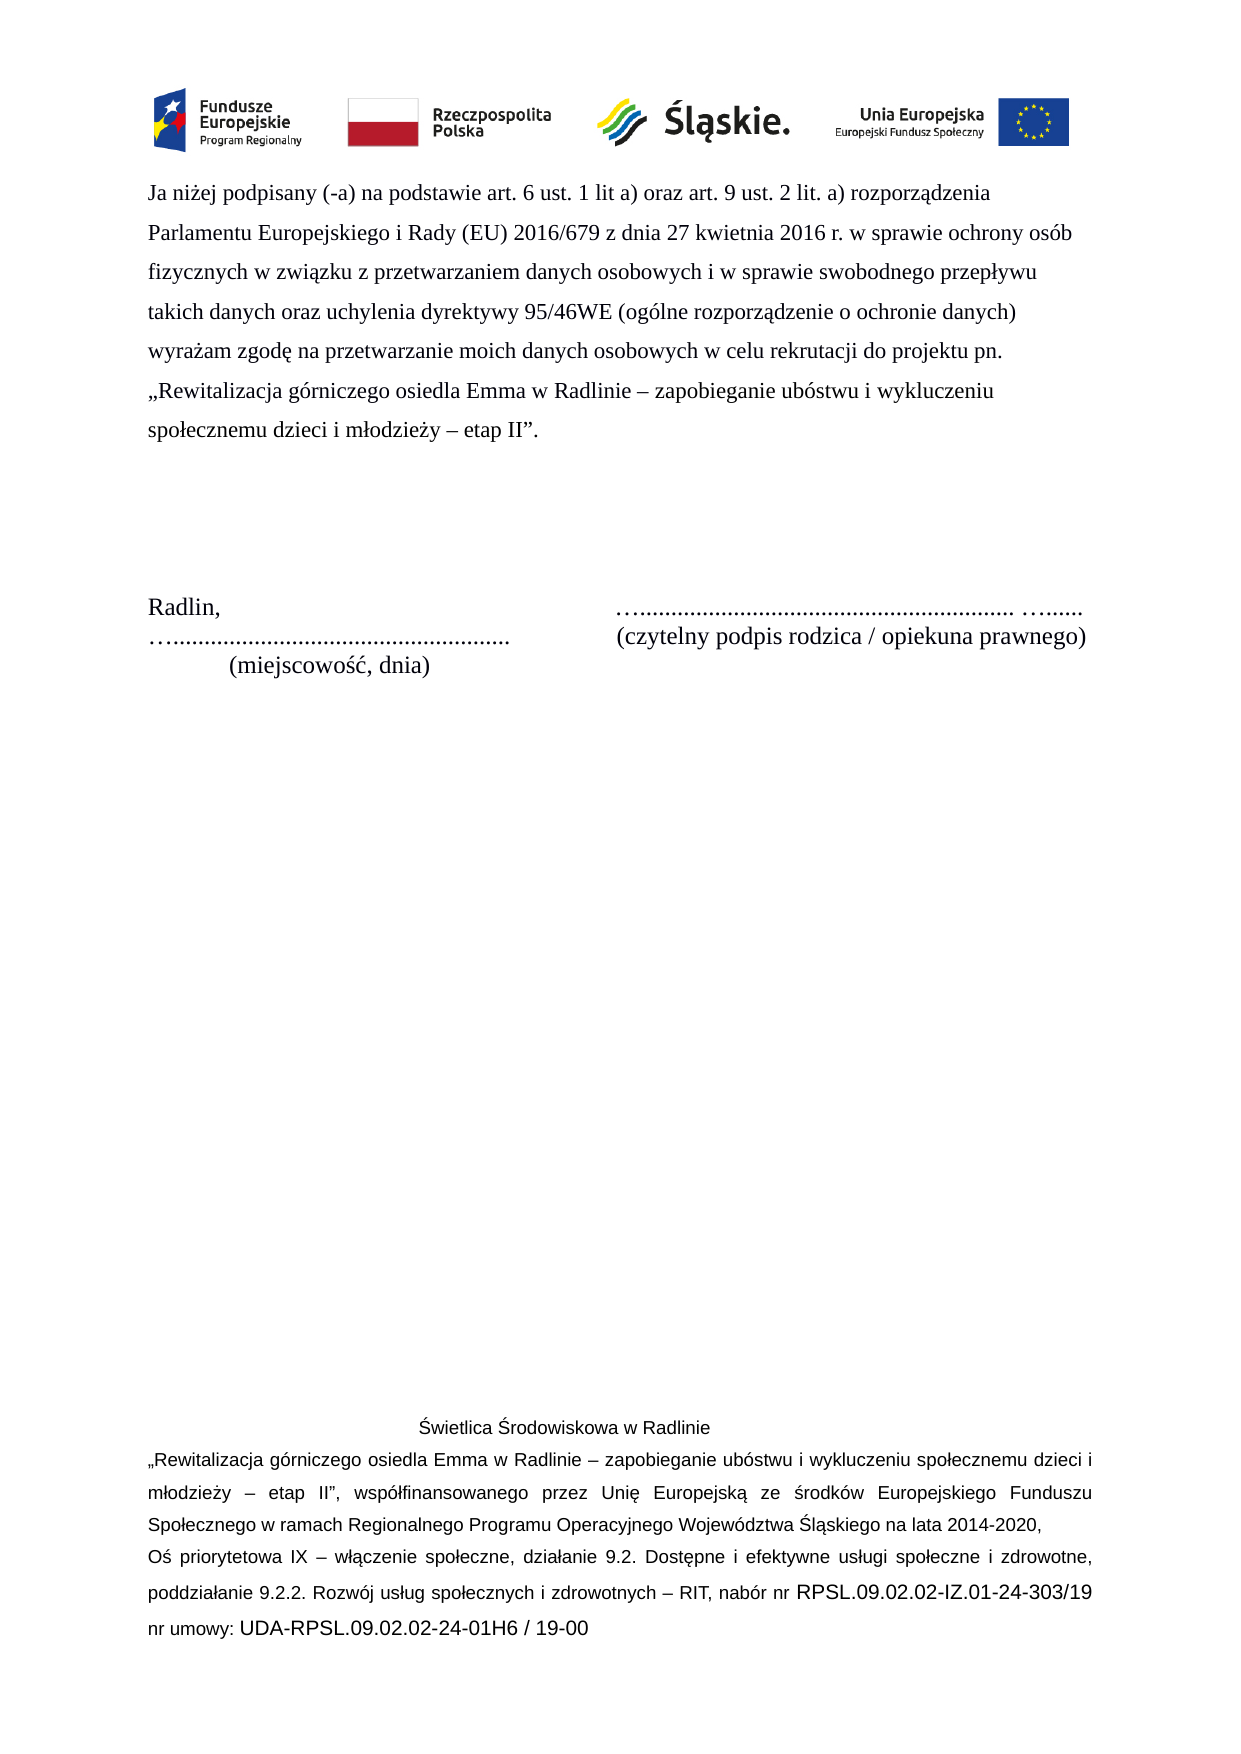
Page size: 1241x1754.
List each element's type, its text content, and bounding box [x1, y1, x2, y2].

picture [138, 73, 1084, 167]
text Radlin, …............................................................ …...... …...................................................... (czytelny podpis rodzica / opiekuna prawnego) [148, 592, 1093, 650]
text Ja niżej podpisany (-a) na podstawie art. 6 ust. 1 lit a) oraz art. 9 ust. 2 lit. a) rozporządzenia Parlamentu Europejskiego i Rady (EU) 2016/679 z dnia 27 kwietnia 2016 r. w sprawie ochrony osób fizycznych w związku z przetwarzaniem danych osobowych i w sprawie swobodnego przepływu takich danych oraz uchylenia dyrektywy 95/46WE (ogólne rozporządzenie o ochronie danych) wyrażam zgodę na przetwarzanie moich danych osobowych w celu rekrutacji do projektu pn. „Rewitalizacja górniczego osiedla Emma w Radlinie – zapobieganie ubóstwu i wykluczeniu społecznemu dzieci i młodzieży – etap II”. [148, 148, 1093, 443]
text (miejscowość, dnia) [148, 650, 1093, 678]
